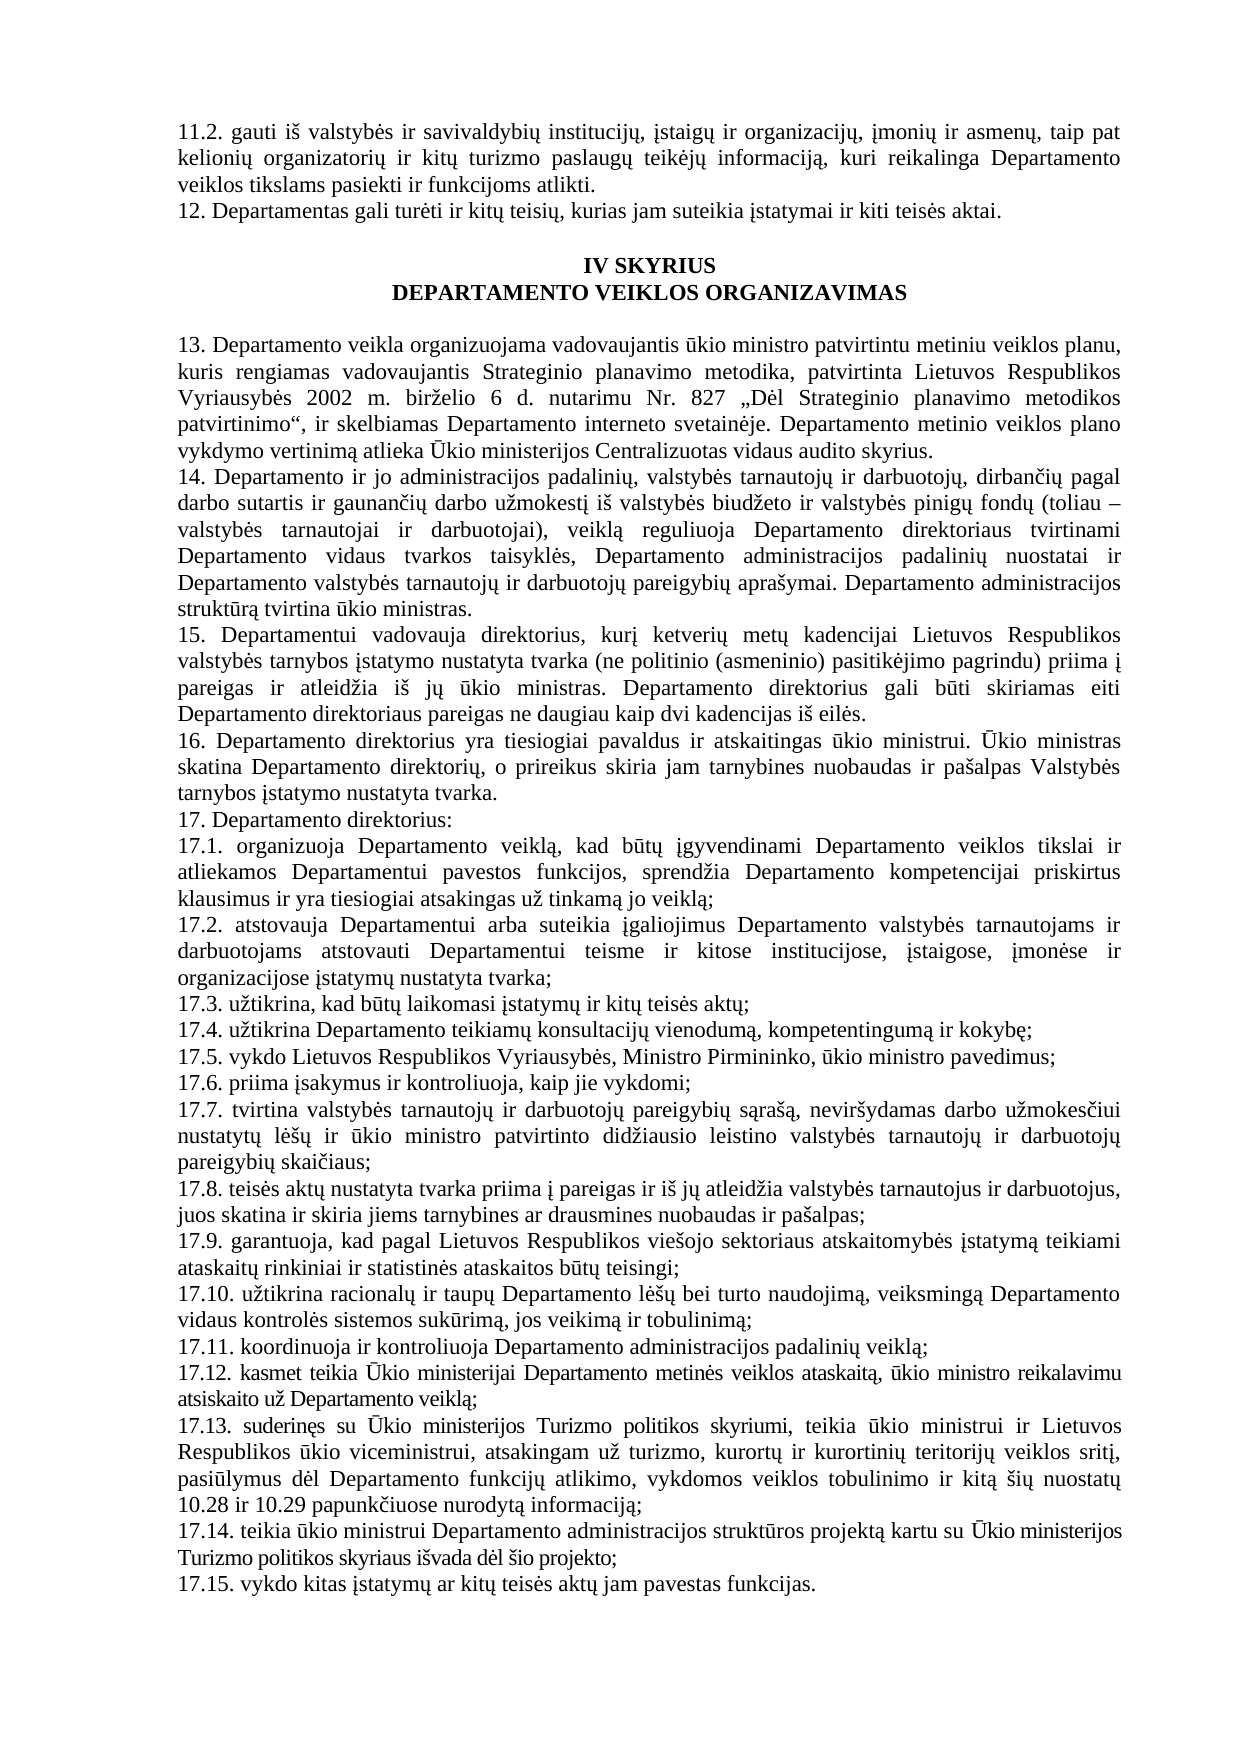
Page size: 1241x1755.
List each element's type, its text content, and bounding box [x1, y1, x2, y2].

text 15. Departamentui vadovauja direktorius, kurį ketverių metų kadencijai Lietuvos Respublikos valstybės tarnybos įstatymo nustatyta tvarka (ne politinio (asmeninio) pasitikėjimo pagrindu) priima į pareigas ir atleidžia iš jų ūkio ministras. Departamento direktorius gali būti skiriamas eiti Departamento direktoriaus pareigas ne daugiau kaip dvi kadencijas iš eilės. [177, 621, 1122, 727]
text 17.9. garantuoja, kad pagal Lietuvos Respublikos viešojo sektoriaus atskaitomybės įstatymą teikiami ataskaitų rinkiniai ir statistinės ataskaitos būtų teisingi; [177, 1227, 1122, 1280]
text 17.11. koordinuoja ir kontroliuoja Departamento administracijos padalinių veiklą; [177, 1333, 1122, 1359]
text DEPARTAMENTO VEIKLOS ORGANIZAVIMAS [177, 279, 1122, 305]
text 17.3. užtikrina, kad būtų laikomasi įstatymų ir kitų teisės aktų; [177, 990, 1122, 1017]
text 13. Departamento veikla organizuojama vadovaujantis ūkio ministro patvirtintu metiniu veiklos planu, kuris rengiamas vadovaujantis Strateginio planavimo metodika, patvirtinta Lietuvos Respublikos Vyriausybės 2002 m. birželio 6 d. nutarimu Nr. 827 „Dėl Strateginio planavimo metodikos patvirtinimo“, ir skelbiamas Departamento interneto svetainėje. Departamento metinio veiklos plano vykdymo vertinimą atlieka Ūkio ministerijos Centralizuotas vidaus audito skyrius. [177, 331, 1122, 463]
text 14. Departamento ir jo administracijos padalinių, valstybės tarnautojų ir darbuotojų, dirbančių pagal darbo sutartis ir gaunančių darbo užmokestį iš valstybės biudžeto ir valstybės pinigų fondų (toliau – valstybės tarnautojai ir darbuotojai), veiklą reguliuoja Departamento direktoriaus tvirtinami Departamento vidaus tvarkos taisyklės, Departamento administracijos padalinių nuostatai ir Departamento valstybės tarnautojų ir darbuotojų pareigybių aprašymai. Departamento administracijos struktūrą tvirtina ūkio ministras. [177, 463, 1122, 621]
text 17.1. organizuoja Departamento veiklą, kad būtų įgyvendinami Departamento veiklos tikslai ir atliekamos Departamentui pavestos funkcijos, sprendžia Departamento kompetencijai priskirtus klausimus ir yra tiesiogiai atsakingas už tinkamą jo veiklą; [177, 832, 1122, 911]
text IV SKYRIUS [177, 252, 1122, 279]
text 17.5. vykdo Lietuvos Respublikos Vyriausybės, Ministro Pirmininko, ūkio ministro pavedimus; [177, 1043, 1122, 1069]
text 17.14. teikia ūkio ministrui Departamento administracijos struktūros projektą kartu su Ūkio ministerijos Turizmo politikos skyriaus išvada dėl šio projekto; [177, 1517, 1122, 1570]
text 17. Departamento direktorius: [177, 806, 1122, 832]
text 17.7. tvirtina valstybės tarnautojų ir darbuotojų pareigybių sąrašą, neviršydamas darbo užmokesčiui nustatytų lėšų ir ūkio ministro patvirtinto didžiausio leistino valstybės tarnautojų ir darbuotojų pareigybių skaičiaus; [177, 1096, 1122, 1175]
text 12. Departamentas gali turėti ir kitų teisių, kurias jam suteikia įstatymai ir kiti teisės aktai. [177, 197, 1122, 223]
text 17.12. kasmet teikia Ūkio ministerijai Departamento metinės veiklos ataskaitą, ūkio ministro reikalavimu atsiskaito už Departamento veiklą; [177, 1359, 1122, 1412]
text 17.10. užtikrina racionalų ir taupų Departamento lėšų bei turto naudojimą, veiksmingą Departamento vidaus kontrolės sistemos sukūrimą, jos veikimą ir tobulinimą; [177, 1280, 1122, 1333]
text 17.15. vykdo kitas įstatymų ar kitų teisės aktų jam pavestas funkcijas. [177, 1570, 1122, 1596]
text 17.4. užtikrina Departamento teikiamų konsultacijų vienodumą, kompetentingumą ir kokybę; [177, 1017, 1122, 1043]
text 11.2. gauti iš valstybės ir savivaldybių institucijų, įstaigų ir organizacijų, įmonių ir asmenų, taip pat kelionių organizatorių ir kitų turizmo paslaugų teikėjų informaciją, kuri reikalinga Departamento veiklos tikslams pasiekti ir funkcijoms atlikti. [177, 118, 1122, 197]
text 17.2. atstovauja Departamentui arba suteikia įgaliojimus Departamento valstybės tarnautojams ir darbuotojams atstovauti Departamentui teisme ir kitose institucijose, įstaigose, įmonėse ir organizacijose įstatymų nustatyta tvarka; [177, 911, 1122, 990]
text 17.13. suderinęs su Ūkio ministerijos Turizmo politikos skyriumi, teikia ūkio ministrui ir Lietuvos Respublikos ūkio viceministrui, atsakingam už turizmo, kurortų ir kurortinių teritorijų veiklos sritį, pasiūlymus dėl Departamento funkcijų atlikimo, vykdomos veiklos tobulinimo ir kitą šių nuostatų 10.28 ir 10.29 papunkčiuose nurodytą informaciją; [177, 1412, 1122, 1517]
text 17.6. priima įsakymus ir kontroliuoja, kaip jie vykdomi; [177, 1069, 1122, 1096]
text 17.8. teisės aktų nustatyta tvarka priima į pareigas ir iš jų atleidžia valstybės tarnautojus ir darbuotojus, juos skatina ir skiria jiems tarnybines ar drausmines nuobaudas ir pašalpas; [177, 1175, 1122, 1227]
text 16. Departamento direktorius yra tiesiogiai pavaldus ir atskaitingas ūkio ministrui. Ūkio ministras skatina Departamento direktorių, o prireikus skiria jam tarnybines nuobaudas ir pašalpas Valstybės tarnybos įstatymo nustatyta tvarka. [177, 727, 1122, 806]
